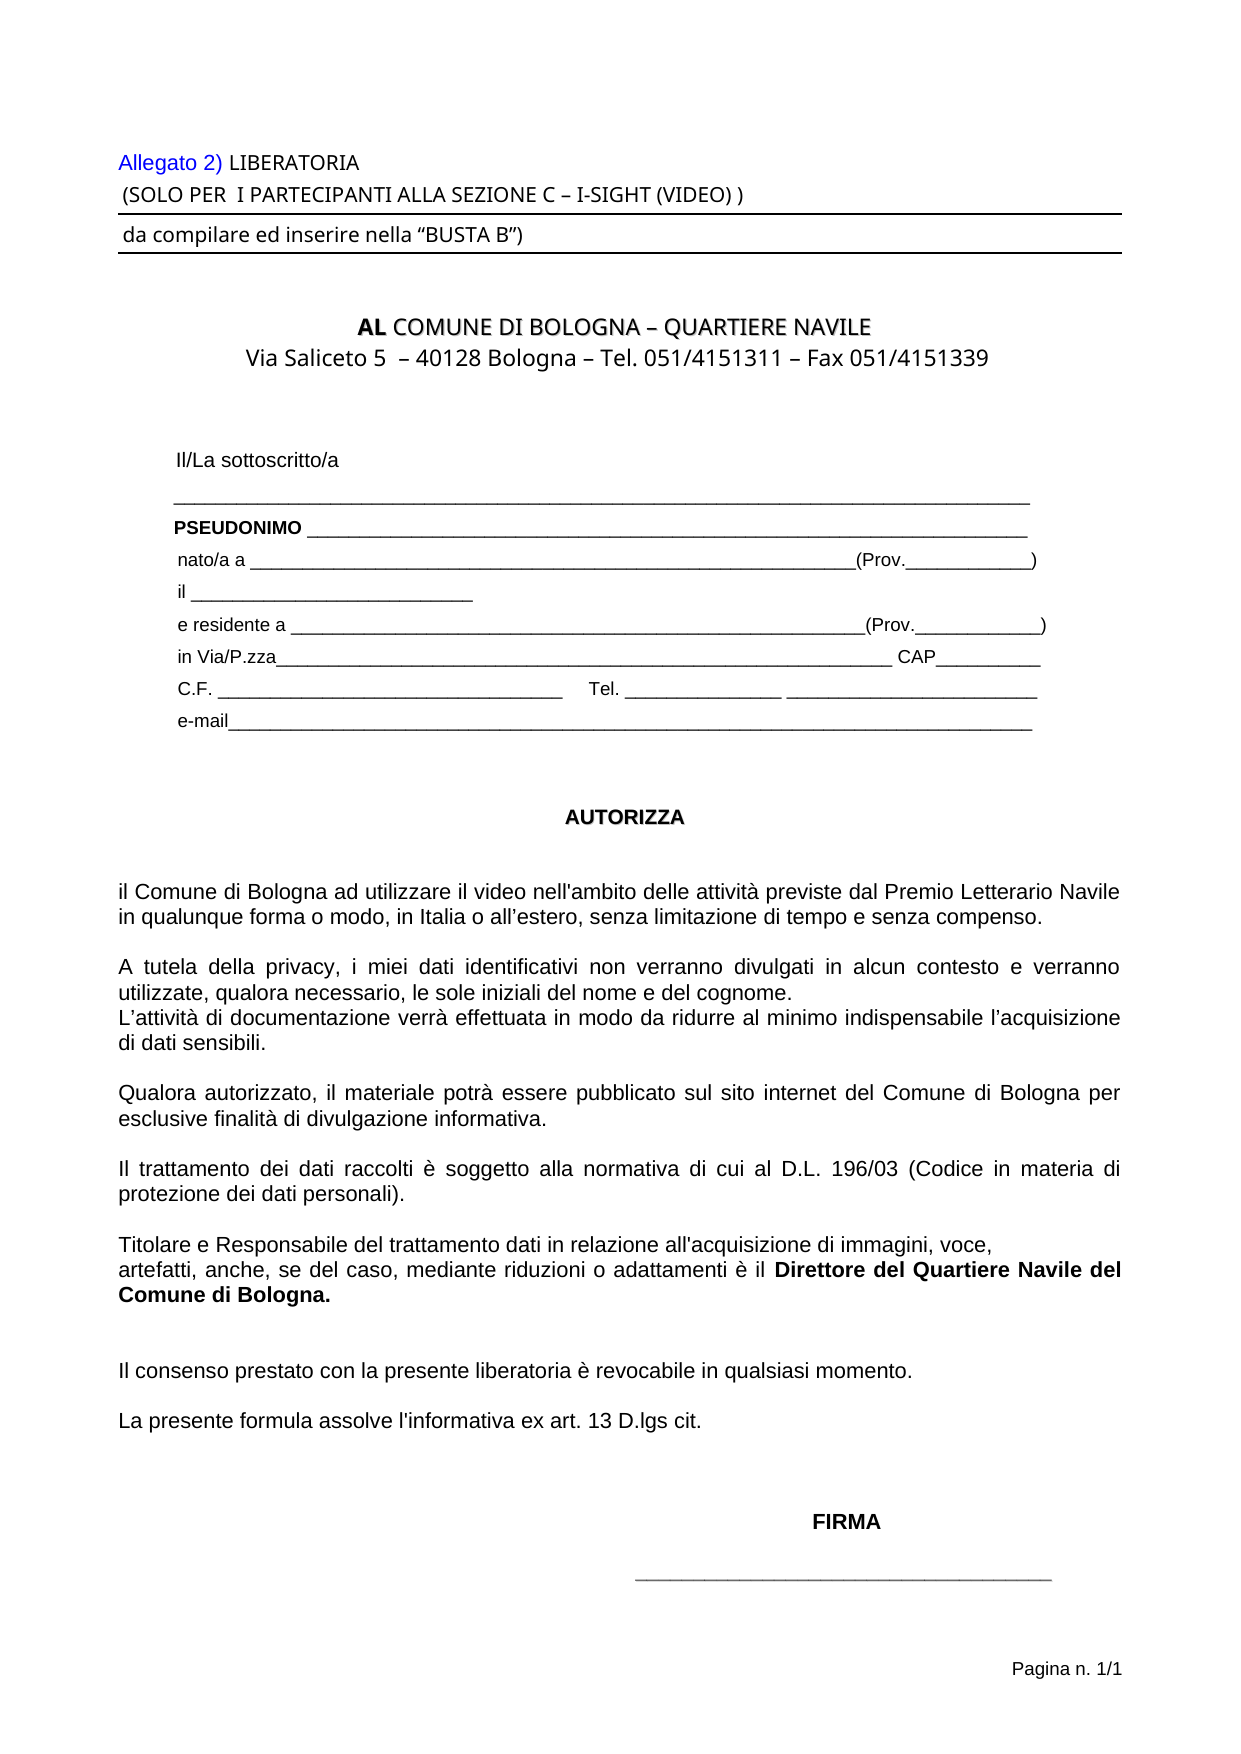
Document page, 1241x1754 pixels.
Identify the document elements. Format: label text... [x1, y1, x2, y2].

text e residente a _______________________________________________________(Prov.____________) [177, 613, 1122, 635]
text A tutela della privacy, i miei dati identificativi non verranno divulgati in alcun contesto e verranno utilizzate, qualora necessario, le sole iniziali del nome e del cognome. [118, 954, 1122, 1004]
text __________________________________________________________________________________ [148, 484, 1122, 506]
text e-mail_____________________________________________________________________________ [177, 710, 1122, 732]
text in Via/P.zza___________________________________________________________ CAP__________ [177, 646, 1122, 667]
text Firma [229, 1509, 1122, 1534]
text PSEUDONIMO _____________________________________________________________________ [148, 517, 1122, 538]
text Il consenso prestato con la presente liberatoria è revocabile in qualsiasi momento. [118, 1357, 1122, 1383]
text il Comune di Bologna ad utilizzare il video nell'ambito delle attività previste dal Premio Letterario Navile in qualunque forma o modo, in Italia o all’estero, senza limitazione di tempo e senza compenso. [118, 878, 1122, 929]
text AL COMUNE DI BOLOGNA – QUARTIERE NAVILE [118, 311, 1117, 342]
text Il trattamento dei dati raccolti è soggetto alla normativa di cui al D.L. 196/03 (Codice in materia di protezione dei dati personali). [118, 1156, 1122, 1206]
text Via Saliceto 5 – 40128 Bologna – Tel. 051/4151311 – Fax 051/4151339 [118, 342, 1117, 373]
text da compilare ed inserire nella “BUSTA B”) [118, 215, 1122, 252]
text C.F. _________________________________ Tel. _______________ ________________________ [177, 678, 1122, 699]
text L’attività di documentazione verrà effettuata in modo da ridurre al minimo indispensabile l’acquisizione di dati sensibili. [118, 1004, 1122, 1055]
text Qualora autorizzato, il materiale potrà essere pubblicato sul sito internet del Comune di Bologna per esclusive finalità di divulgazione informativa. [118, 1080, 1122, 1131]
text La presente formula assolve l'informativa ex art. 13 D.lgs cit. [118, 1408, 1122, 1433]
text AUTORIZZA [133, 778, 1117, 828]
text Titolare e Responsabile del trattamento dati in relazione all'acquisizione di immagini, voce, [118, 1231, 1122, 1257]
text il ___________________________ [177, 581, 1122, 603]
text Il/La sottoscritto/a [118, 448, 1122, 472]
text artefatti, anche, se del caso, mediante riduzioni o adattamenti è il Direttore del Quartiere Navile del Comune di Bologna. [118, 1257, 1122, 1307]
text nato/a a __________________________________________________________(Prov.____________) [177, 549, 1122, 570]
text (SOLO PER I PARTECIPANTI ALLA SEZIONE C – I-SIGHT (VIDEO) ) [118, 176, 1122, 213]
text ____________________________________ [229, 1559, 1122, 1583]
text Allegato 2) LIBERATORIA [118, 148, 1122, 176]
